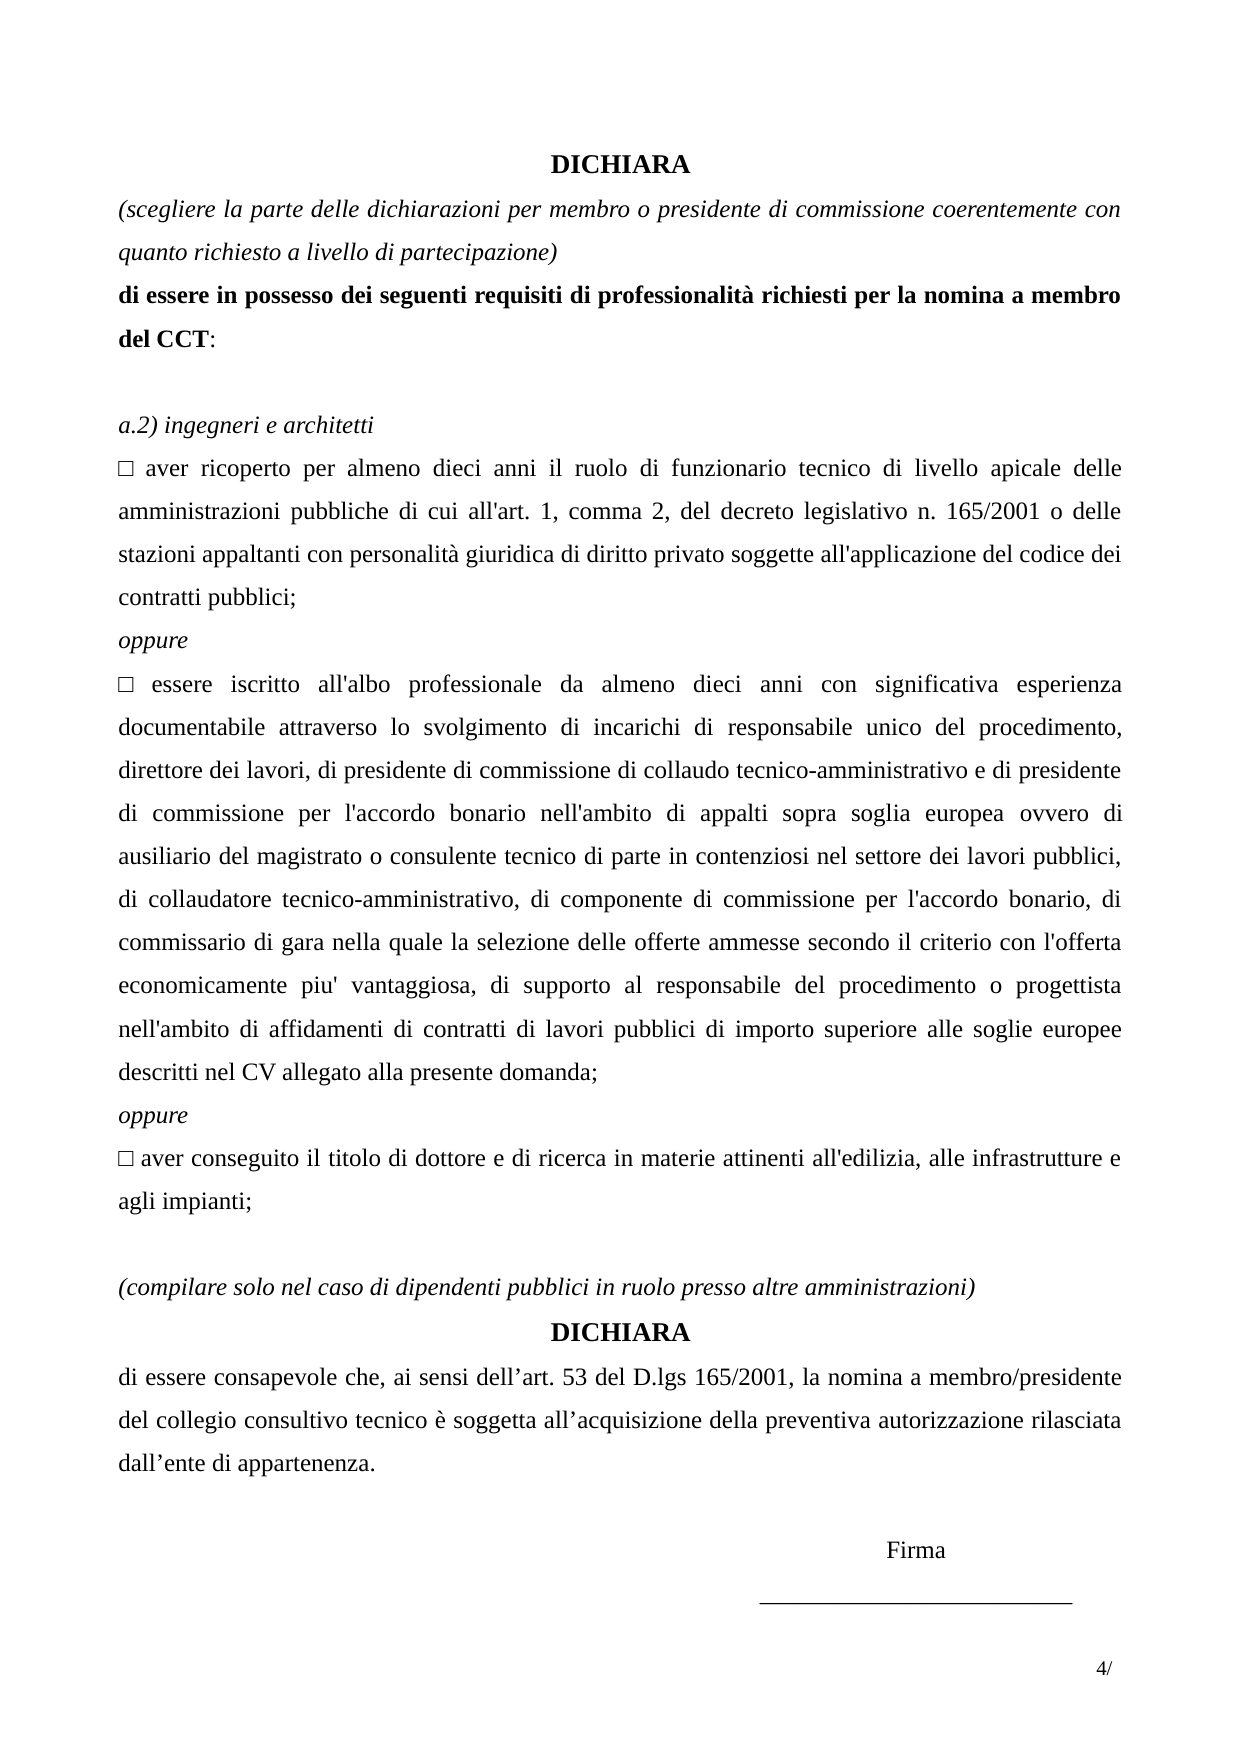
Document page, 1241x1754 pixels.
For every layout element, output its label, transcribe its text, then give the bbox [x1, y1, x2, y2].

text □ aver conseguito il titolo di dottore e di ricerca in materie attinenti all'edilizia, alle infrastrutture e agli impianti; [118, 1143, 1123, 1215]
text Firma [709, 1535, 1123, 1563]
text oppure [118, 1100, 1123, 1129]
text dichiara [118, 1316, 1123, 1347]
text □ aver ricoperto per almeno dieci anni il ruolo di funzionario tecnico di livello apicale delle amministrazioni pubbliche di cui all'art. 1, comma 2, del decreto legislativo n. 165/2001 o delle stazioni appaltanti con personalità giuridica di diritto privato soggette all'applicazione del codice dei contratti pubblici; [118, 453, 1123, 611]
text □ essere iscritto all'albo professionale da almeno dieci anni con significativa esperienza documentabile attraverso lo svolgimento di incarichi di responsabile unico del procedimento, direttore dei lavori, di presidente di commissione di collaudo tecnico-amministrativo e di presidente di commissione per l'accordo bonario nell'ambito di appalti sopra soglia europea ovvero di ausiliario del magistrato o consulente tecnico di parte in contenziosi nel settore dei lavori pubblici, di collaudatore tecnico-amministrativo, di componente di commissione per l'accordo bonario, di commissario di gara nella quale la selezione delle offerte ammesse secondo il criterio con l'offerta economicamente piu' vantaggiosa, di supporto al responsabile del procedimento o progettista nell'ambito di affidamenti di contratti di lavori pubblici di importo superiore alle soglie europee descritti nel CV allegato alla presente domanda; [118, 669, 1123, 1086]
text a.2) ingegneri e architetti [118, 410, 1123, 439]
text (compilare solo nel caso di dipendenti pubblici in ruolo presso altre amministrazioni) [118, 1272, 1123, 1301]
text Dichiara [118, 148, 1123, 179]
text oppure [118, 626, 1123, 654]
text di essere consapevole che, ai sensi dell’art. 53 del D.lgs 165/2001, la nomina a membro/presidente del collegio consultivo tecnico è soggetta all’acquisizione della preventiva autorizzazione rilasciata dall’ente di appartenenza. [118, 1362, 1123, 1477]
text di essere in possesso dei seguenti requisiti di professionalità richiesti per la nomina a membro del CCT: [118, 281, 1123, 352]
text (scegliere la parte delle dichiarazioni per membro o presidente di commissione coerentemente con quanto richiesto a livello di partecipazione) [118, 194, 1123, 266]
text _________________________ [709, 1578, 1123, 1607]
